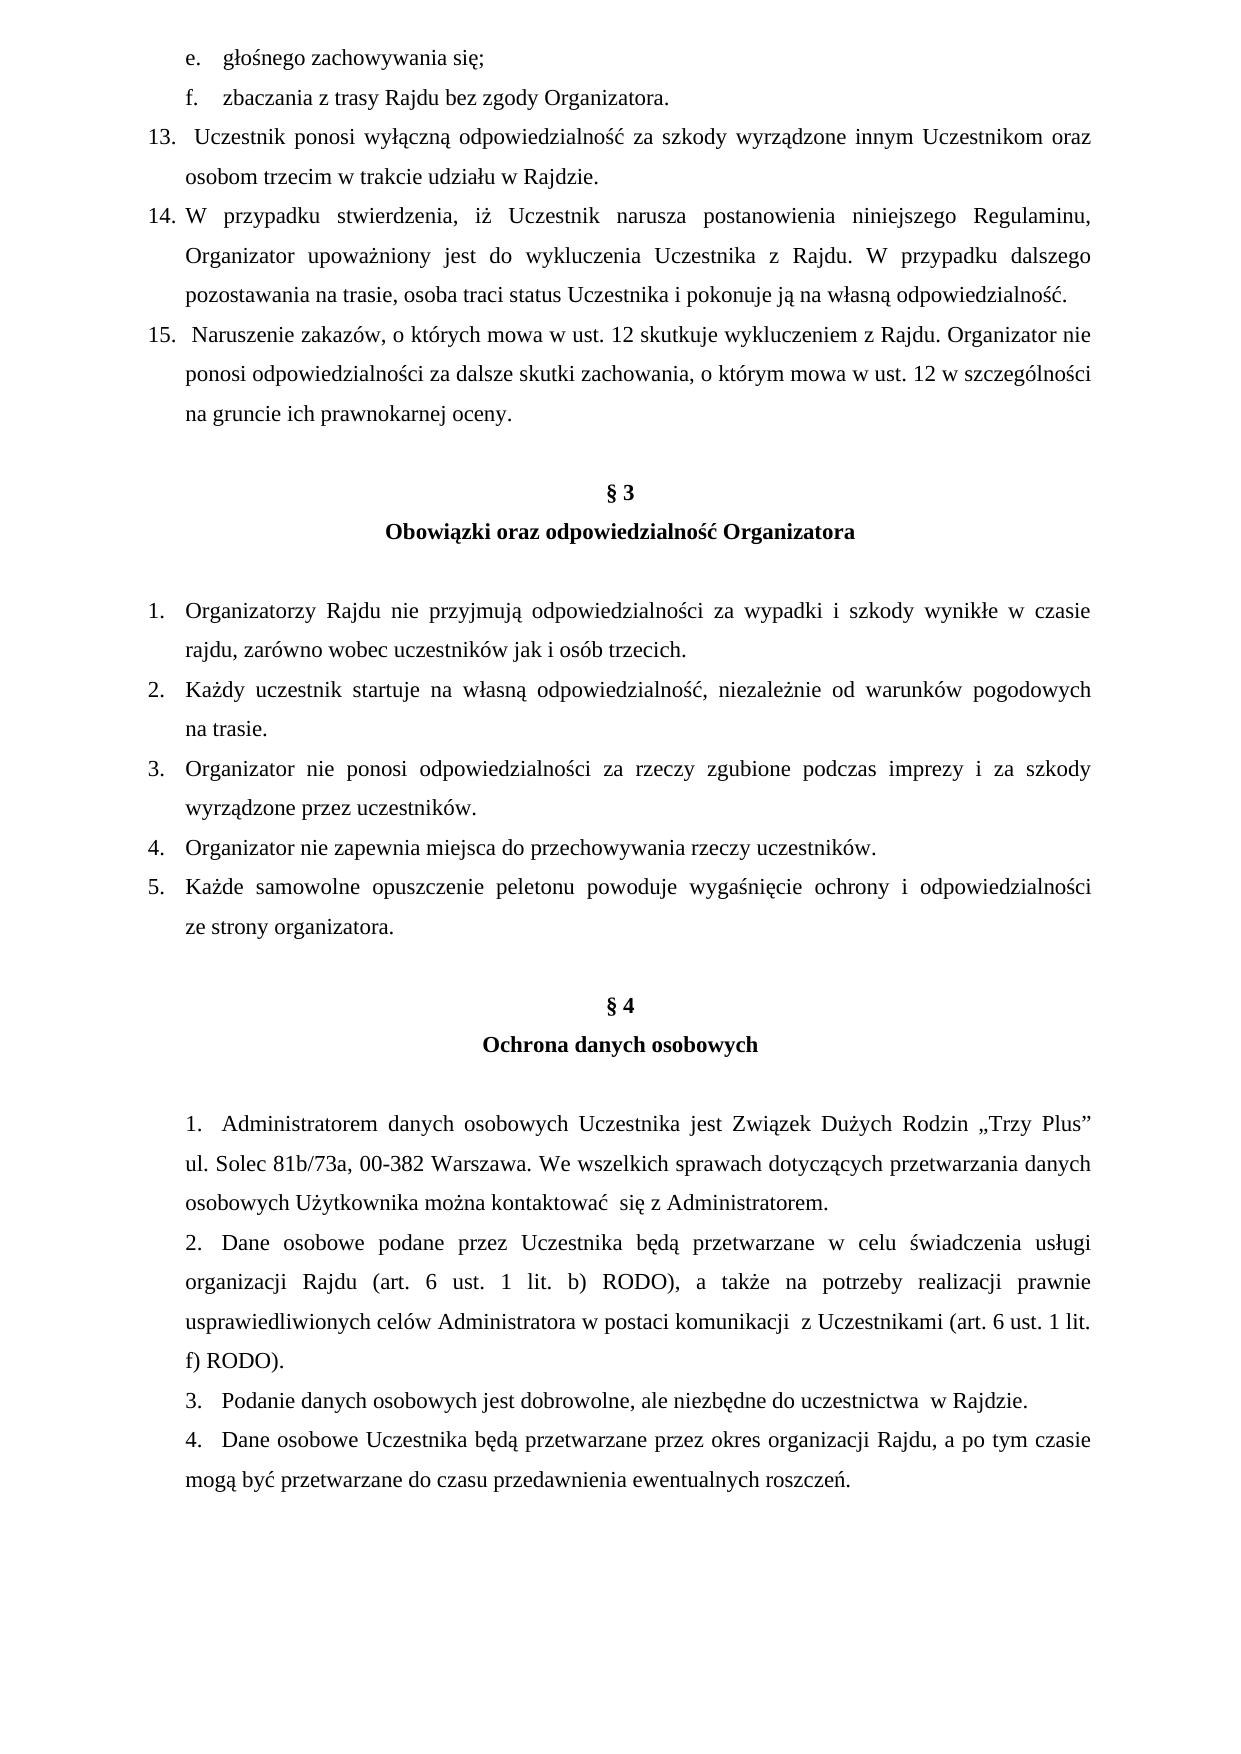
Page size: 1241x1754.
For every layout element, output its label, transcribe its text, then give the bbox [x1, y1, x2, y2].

list W przypadku stwierdzenia, iż Uczestnik narusza postanowienia niniejszego Regulaminu, Organizator upoważniony jest do wykluczenia Uczestnika z Rajdu. W przypadku dalszego pozostawania na trasie, osoba traci status Uczestnika i pokonuje ją na własną odpowiedzialność. [148, 202, 1093, 308]
list Naruszenie zakazów, o których mowa w ust. 12 skutkuje wykluczeniem z Rajdu. Organizator nie ponosi odpowiedzialności za dalsze skutki zachowania, o którym mowa w ust. 12 w szczególności na gruncie ich prawnokarnej oceny. [148, 321, 1093, 426]
list Dane osobowe podane przez Uczestnika będą przetwarzane w celu świadczenia usługi organizacji Rajdu (art. 6 ust. 1 lit. b) RODO), a także na potrzeby realizacji prawnie usprawiedliwionych celów Administratora w postaci komunikacji z Uczestnikami (art. 6 ust. 1 lit. f) RODO). [185, 1229, 1093, 1373]
text Obowiązki oraz odpowiedzialność Organizatora [148, 518, 1093, 544]
list Uczestnik ponosi wyłączną odpowiedzialność za szkody wyrządzone innym Uczestnikom oraz osobom trzecim w trakcie udziału w Rajdzie. [148, 123, 1093, 189]
text § 3 [148, 479, 1093, 505]
list głośnego zachowywania się; [185, 44, 1093, 71]
text Ochrona danych osobowych [148, 1031, 1093, 1058]
list Każdy uczestnik startuje na własną odpowiedzialność, niezależnie od warunków pogodowych na trasie. [148, 676, 1093, 742]
list Organizatorzy Rajdu nie przyjmują odpowiedzialności za wypadki i szkody wynikłe w czasie rajdu, zarówno wobec uczestników jak i osób trzecich. [148, 597, 1093, 663]
list Organizator nie zapewnia miejsca do przechowywania rzeczy uczestników. [148, 834, 1093, 860]
list zbaczania z trasy Rajdu bez zgody Organizatora. [185, 84, 1093, 110]
text § 4 [148, 992, 1093, 1018]
list Dane osobowe Uczestnika będą przetwarzane przez okres organizacji Rajdu, a po tym czasie mogą być przetwarzane do czasu przedawnienia ewentualnych roszczeń. [185, 1426, 1093, 1492]
list Organizator nie ponosi odpowiedzialności za rzeczy zgubione podczas imprezy i za szkody wyrządzone przez uczestników. [148, 755, 1093, 821]
list Podanie danych osobowych jest dobrowolne, ale niezbędne do uczestnictwa w Rajdzie. [185, 1387, 1093, 1413]
list Administratorem danych osobowych Uczestnika jest Związek Dużych Rodzin „Trzy Plus” ul. Solec 81b/73a, 00-382 Warszawa. We wszelkich sprawach dotyczących przetwarzania danych osobowych Użytkownika można kontaktować się z Administratorem. [185, 1110, 1093, 1216]
list Każde samowolne opuszczenie peletonu powoduje wygaśnięcie ochrony i odpowiedzialności ze strony organizatora. [148, 873, 1093, 939]
